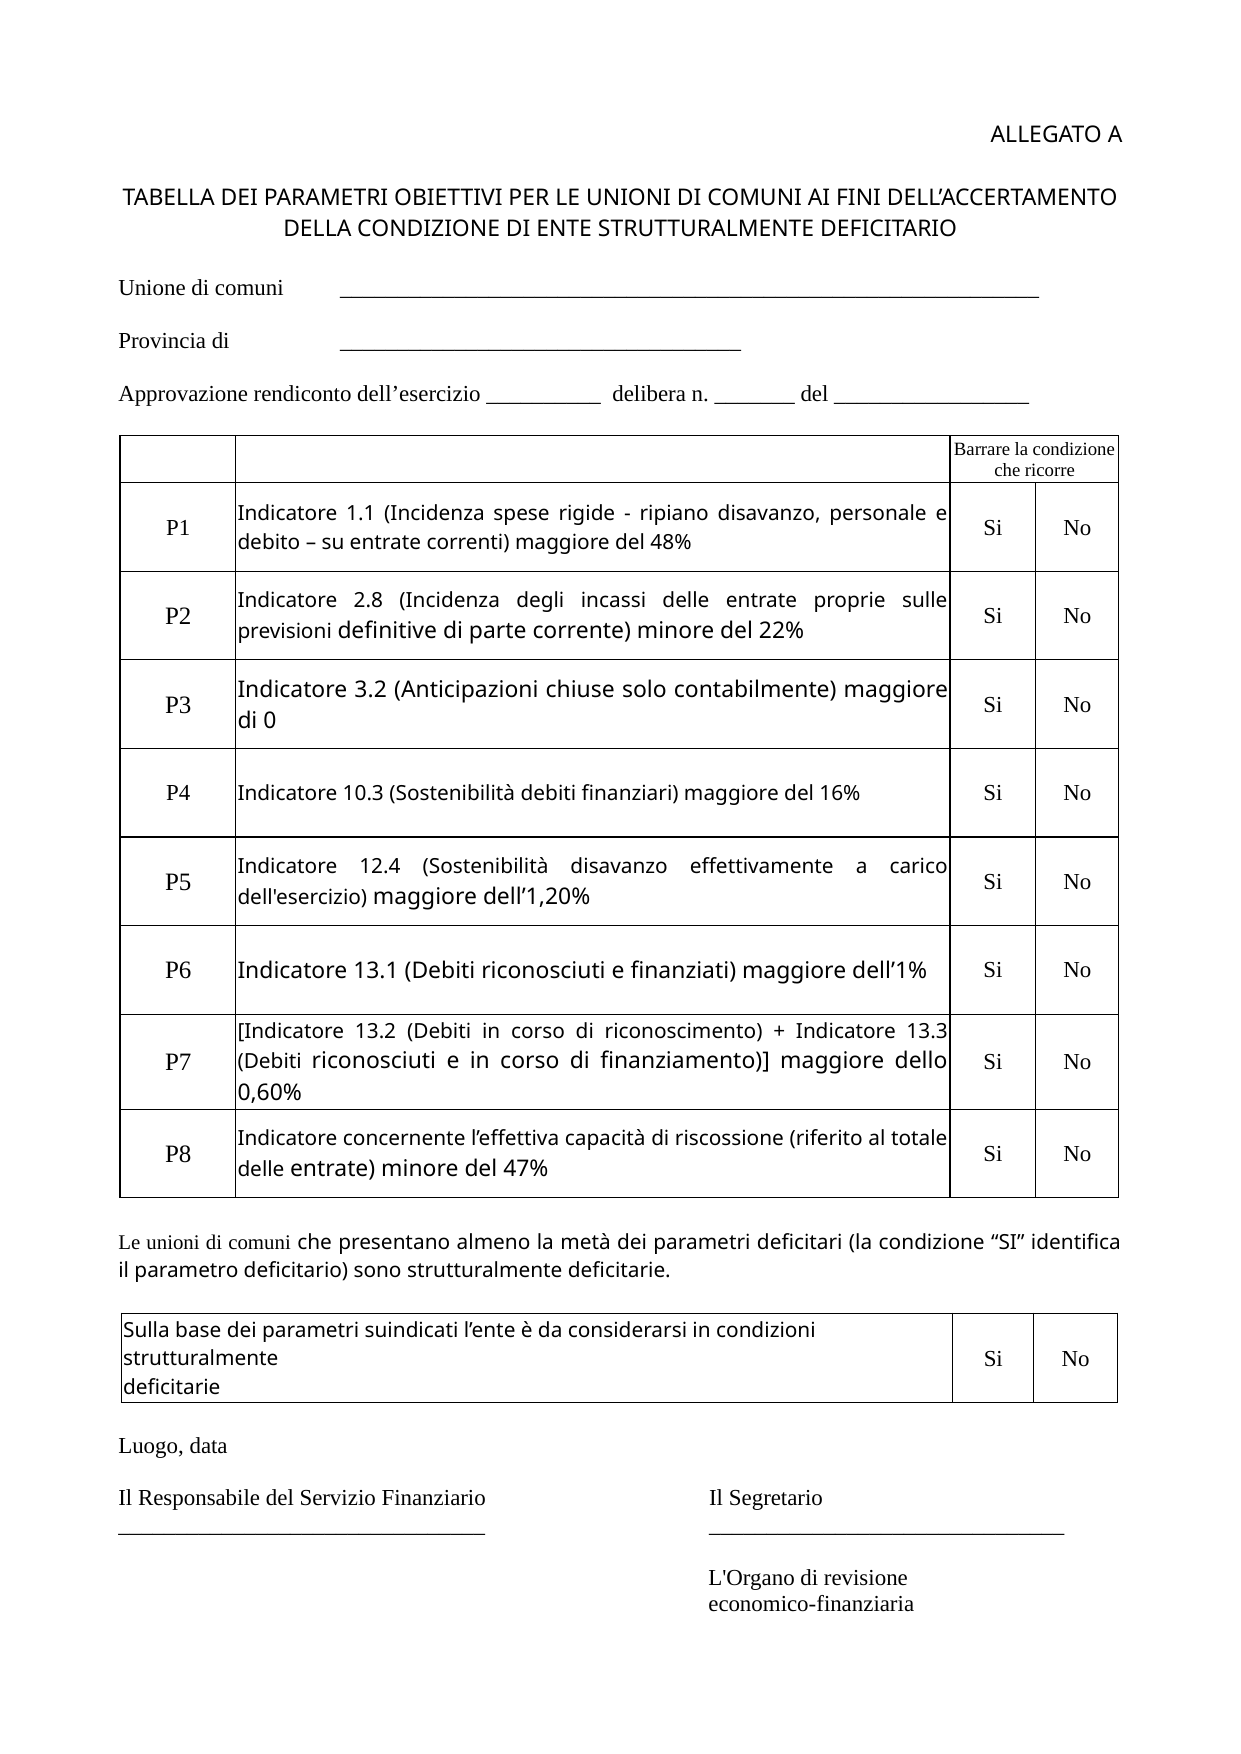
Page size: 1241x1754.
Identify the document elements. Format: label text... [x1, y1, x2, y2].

table_cell Si [951, 1110, 1035, 1197]
text Approvazione rendiconto dell’esercizio __________ delibera n. _______ del _________________ [118, 380, 1122, 406]
table_cell P7 [121, 1015, 235, 1108]
table_header Sulla base dei parametri suindicati l’ente è da considerarsi in condizioni strutturalmente deficitarie [122, 1314, 952, 1402]
table_header Barrare la condizione che ricorre [951, 436, 1118, 482]
table_cell Indicatore 12.4 (Sostenibilità disavanzo effettivamente a carico dell'esercizio) maggiore dell’1,20% [236, 838, 949, 925]
text Provincia di ___________________________________ [118, 327, 1122, 353]
table_cell [Indicatore 13.2 (Debiti in corso di riconoscimento) + Indicatore 13.3 (Debiti riconosciuti e in corso di finanziamento)] maggiore dello 0,60% [236, 1015, 949, 1108]
table_cell Si [951, 572, 1035, 659]
table_header [236, 436, 949, 482]
table_cell No [1036, 660, 1118, 748]
table_header Si [953, 1314, 1033, 1402]
text Luogo, data [118, 1432, 1122, 1458]
table_cell No [1036, 483, 1118, 571]
table_cell Indicatore 2.8 (Incidenza degli incassi delle entrate proprie sulle previsioni definitive di parte corrente) minore del 22% [236, 572, 949, 659]
table_header [121, 436, 235, 482]
table_cell No [1036, 749, 1118, 836]
table_cell No [1036, 1015, 1118, 1108]
table_cell Indicatore concernente l’effettiva capacità di riscossione (riferito al totale delle entrate) minore del 47% [236, 1110, 949, 1197]
table_cell No [1036, 926, 1118, 1013]
table_cell P3 [121, 660, 235, 748]
table_cell Si [951, 838, 1035, 925]
table_cell P4 [121, 749, 235, 836]
table_cell Si [951, 926, 1035, 1013]
text Le unioni di comuni che presentano almeno la metà dei parametri deficitari (la condizione “SI” identifica il parametro deficitario) sono strutturalmente deficitarie. [118, 1227, 1122, 1284]
text TABELLA DEI PARAMETRI OBIETTIVI PER LE UNIONI DI COMUNI AI FINI DELL’ACCERTAMENTO DELLA CONDIZIONE DI ENTE STRUTTURALMENTE DEFICITARIO [118, 181, 1122, 243]
table_cell P6 [121, 926, 235, 1013]
table_cell Si [951, 1015, 1035, 1108]
table_cell P2 [121, 572, 235, 659]
table_cell No [1036, 572, 1118, 659]
text ________________________________ _______________________________ [118, 1511, 1122, 1537]
text Il Responsabile del Servizio Finanziario Il Segretario [118, 1484, 1122, 1511]
text ALLEGATO A [118, 118, 1122, 149]
table_cell P8 [121, 1110, 235, 1197]
table_cell Si [951, 749, 1035, 836]
text economico-finanziaria [634, 1590, 1122, 1616]
table_cell Indicatore 1.1 (Incidenza spese rigide - ripiano disavanzo, personale e debito – su entrate correnti) maggiore del 48% [236, 483, 949, 571]
table_cell Si [951, 483, 1035, 571]
table_header No [1034, 1314, 1117, 1402]
text L'Organo di revisione [634, 1563, 1122, 1590]
text Unione di comuni _____________________________________________________________ [118, 274, 1122, 301]
table_cell Indicatore 3.2 (Anticipazioni chiuse solo contabilmente) maggiore di 0 [236, 660, 949, 748]
table_cell No [1036, 1110, 1118, 1197]
table_cell P5 [121, 838, 235, 925]
table_cell P1 [121, 483, 235, 571]
table_cell Indicatore 10.3 (Sostenibilità debiti finanziari) maggiore del 16% [236, 749, 949, 836]
table_cell No [1036, 838, 1118, 925]
table_cell Si [951, 660, 1035, 748]
table_cell Indicatore 13.1 (Debiti riconosciuti e finanziati) maggiore dell’1% [236, 926, 949, 1013]
